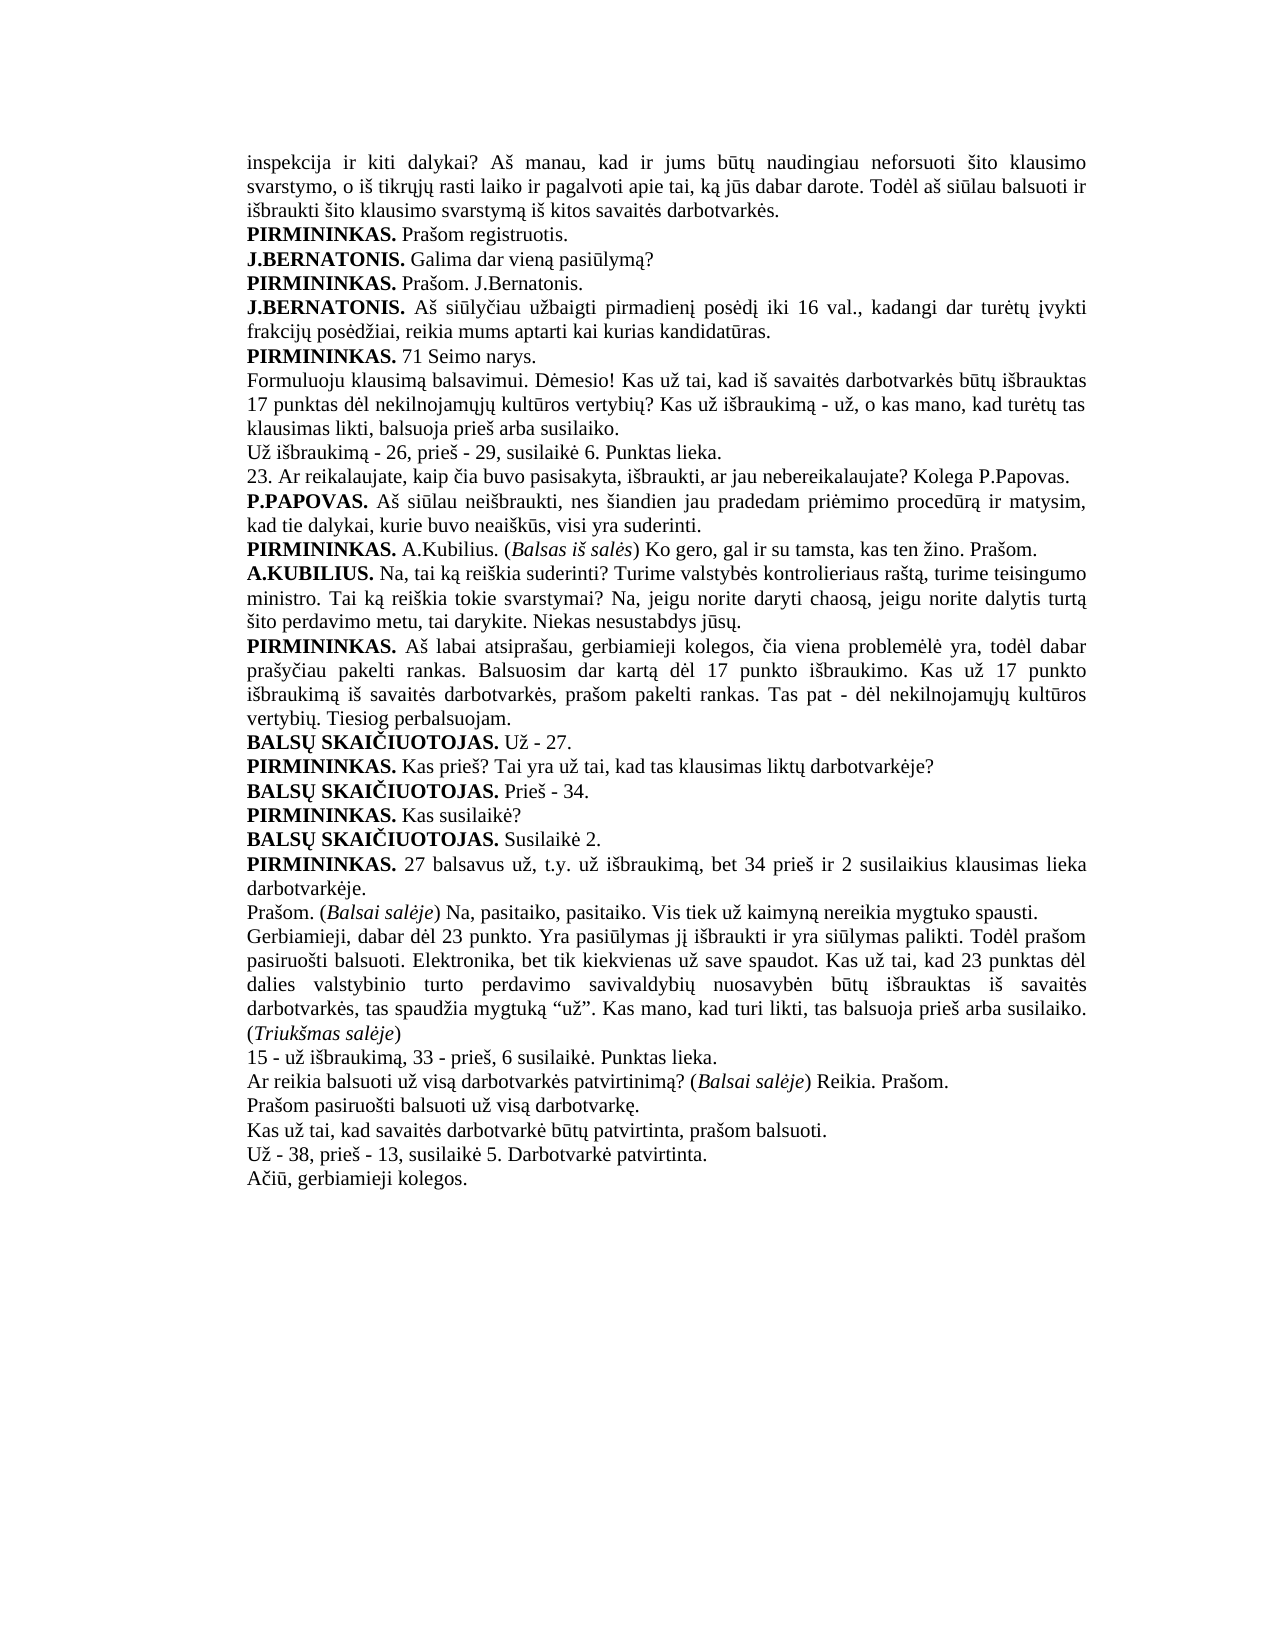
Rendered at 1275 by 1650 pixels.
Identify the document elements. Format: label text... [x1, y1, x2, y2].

text PIRMININKAS. Kas susilaikė? [247, 803, 1087, 827]
text Prašom. (Balsai salėje) Na, pasitaiko, pasitaiko. Vis tiek už kaimyną nereikia mygtuko spausti. [247, 900, 1087, 924]
text J.BERNATONIS. Galima dar vieną pasiūlymą? [247, 247, 1087, 271]
text PIRMININKAS. Kas prieš? Tai yra už tai, kad tas klausimas liktų darbotvarkėje? [247, 754, 1087, 778]
text A.KUBILIUS. Na, tai ką reiškia suderinti? Turime valstybės kontrolieriaus raštą, turime teisingumo ministro. Tai ką reiškia tokie svarstymai? Na, jeigu norite daryti chaosą, jeigu norite dalytis turtą šito perdavimo metu, tai darykite. Niekas nesustabdys jūsų. [247, 561, 1087, 633]
text Ar reikia balsuoti už visą darbotvarkės patvirtinimą? (Balsai salėje) Reikia. Prašom. [247, 1069, 1087, 1093]
text Už išbraukimą - 26, prieš - 29, susilaikė 6. Punktas lieka. [247, 440, 1087, 464]
text 23. Ar reikalaujate, kaip čia buvo pasisakyta, išbraukti, ar jau nebereikalaujate? Kolega P.Papovas. [247, 464, 1087, 488]
text PIRMININKAS. Aš labai atsiprašau, gerbiamieji kolegos, čia viena problemėlė yra, todėl dabar prašyčiau pakelti rankas. Balsuosim dar kartą dėl 17 punkto išbraukimo. Kas už 17 punkto išbraukimą iš savaitės darbotvarkės, prašom pakelti rankas. Tas pat - dėl nekilnojamųjų kultūros vertybių. Tiesiog perbalsuojam. [247, 634, 1087, 730]
text BALSŲ SKAIČIUOTOJAS. Už - 27. [247, 730, 1087, 754]
text Formuluoju klausimą balsavimui. Dėmesio! Kas už tai, kad iš savaitės darbotvarkės būtų išbrauktas 17 punktas dėl nekilnojamųjų kultūros vertybių? Kas už išbraukimą - už, o kas mano, kad turėtų tas klausimas likti, balsuoja prieš arba susilaiko. [247, 368, 1087, 440]
text Ačiū, gerbiamieji kolegos. [247, 1166, 1087, 1190]
text Už - 38, prieš - 13, susilaikė 5. Darbotvarkė patvirtinta. [247, 1142, 1087, 1166]
text BALSŲ SKAIČIUOTOJAS. Prieš - 34. [247, 779, 1087, 803]
text PIRMININKAS. Prašom. J.Bernatonis. [247, 271, 1087, 295]
text Gerbiamieji, dabar dėl 23 punkto. Yra pasiūlymas jį išbraukti ir yra siūlymas palikti. Todėl prašom pasiruošti balsuoti. Elektronika, bet tik kiekvienas už save spaudot. Kas už tai, kad 23 punktas dėl dalies valstybinio turto perdavimo savivaldybių nuosavybėn būtų išbrauktas iš savaitės darbotvarkės, tas spaudžia mygtuką “už”. Kas mano, kad turi likti, tas balsuoja prieš arba susilaiko. (Triukšmas salėje) [247, 924, 1087, 1044]
text inspekcija ir kiti dalykai? Aš manau, kad ir jums būtų naudingiau neforsuoti šito klausimo svarstymo, o iš tikrųjų rasti laiko ir pagalvoti apie tai, ką jūs dabar darote. Todėl aš siūlau balsuoti ir išbraukti šito klausimo svarstymą iš kitos savaitės darbotvarkės. [247, 150, 1087, 222]
text J.BERNATONIS. Aš siūlyčiau užbaigti pirmadienį posėdį iki 16 val., kadangi dar turėtų įvykti frakcijų posėdžiai, reikia mums aptarti kai kurias kandidatūras. [247, 295, 1087, 343]
text Kas už tai, kad savaitės darbotvarkė būtų patvirtinta, prašom balsuoti. [247, 1117, 1087, 1142]
text Prašom pasiruošti balsuoti už visą darbotvarkę. [247, 1093, 1087, 1117]
text PIRMININKAS. A.Kubilius. (Balsas iš salės) Ko gero, gal ir su tamsta, kas ten žino. Prašom. [247, 537, 1087, 561]
text PIRMININKAS. Prašom registruotis. [247, 222, 1087, 246]
text P.PAPOVAS. Aš siūlau neišbraukti, nes šiandien jau pradedam priėmimo procedūrą ir matysim, kad tie dalykai, kurie buvo neaiškūs, visi yra suderinti. [247, 489, 1087, 537]
text PIRMININKAS. 27 balsavus už, t.y. už išbraukimą, bet 34 prieš ir 2 susilaikius klausimas lieka darbotvarkėje. [247, 852, 1087, 900]
text BALSŲ SKAIČIUOTOJAS. Susilaikė 2. [247, 827, 1087, 851]
text PIRMININKAS. 71 Seimo narys. [247, 343, 1087, 368]
text 15 - už išbraukimą, 33 - prieš, 6 susilaikė. Punktas lieka. [247, 1045, 1087, 1069]
